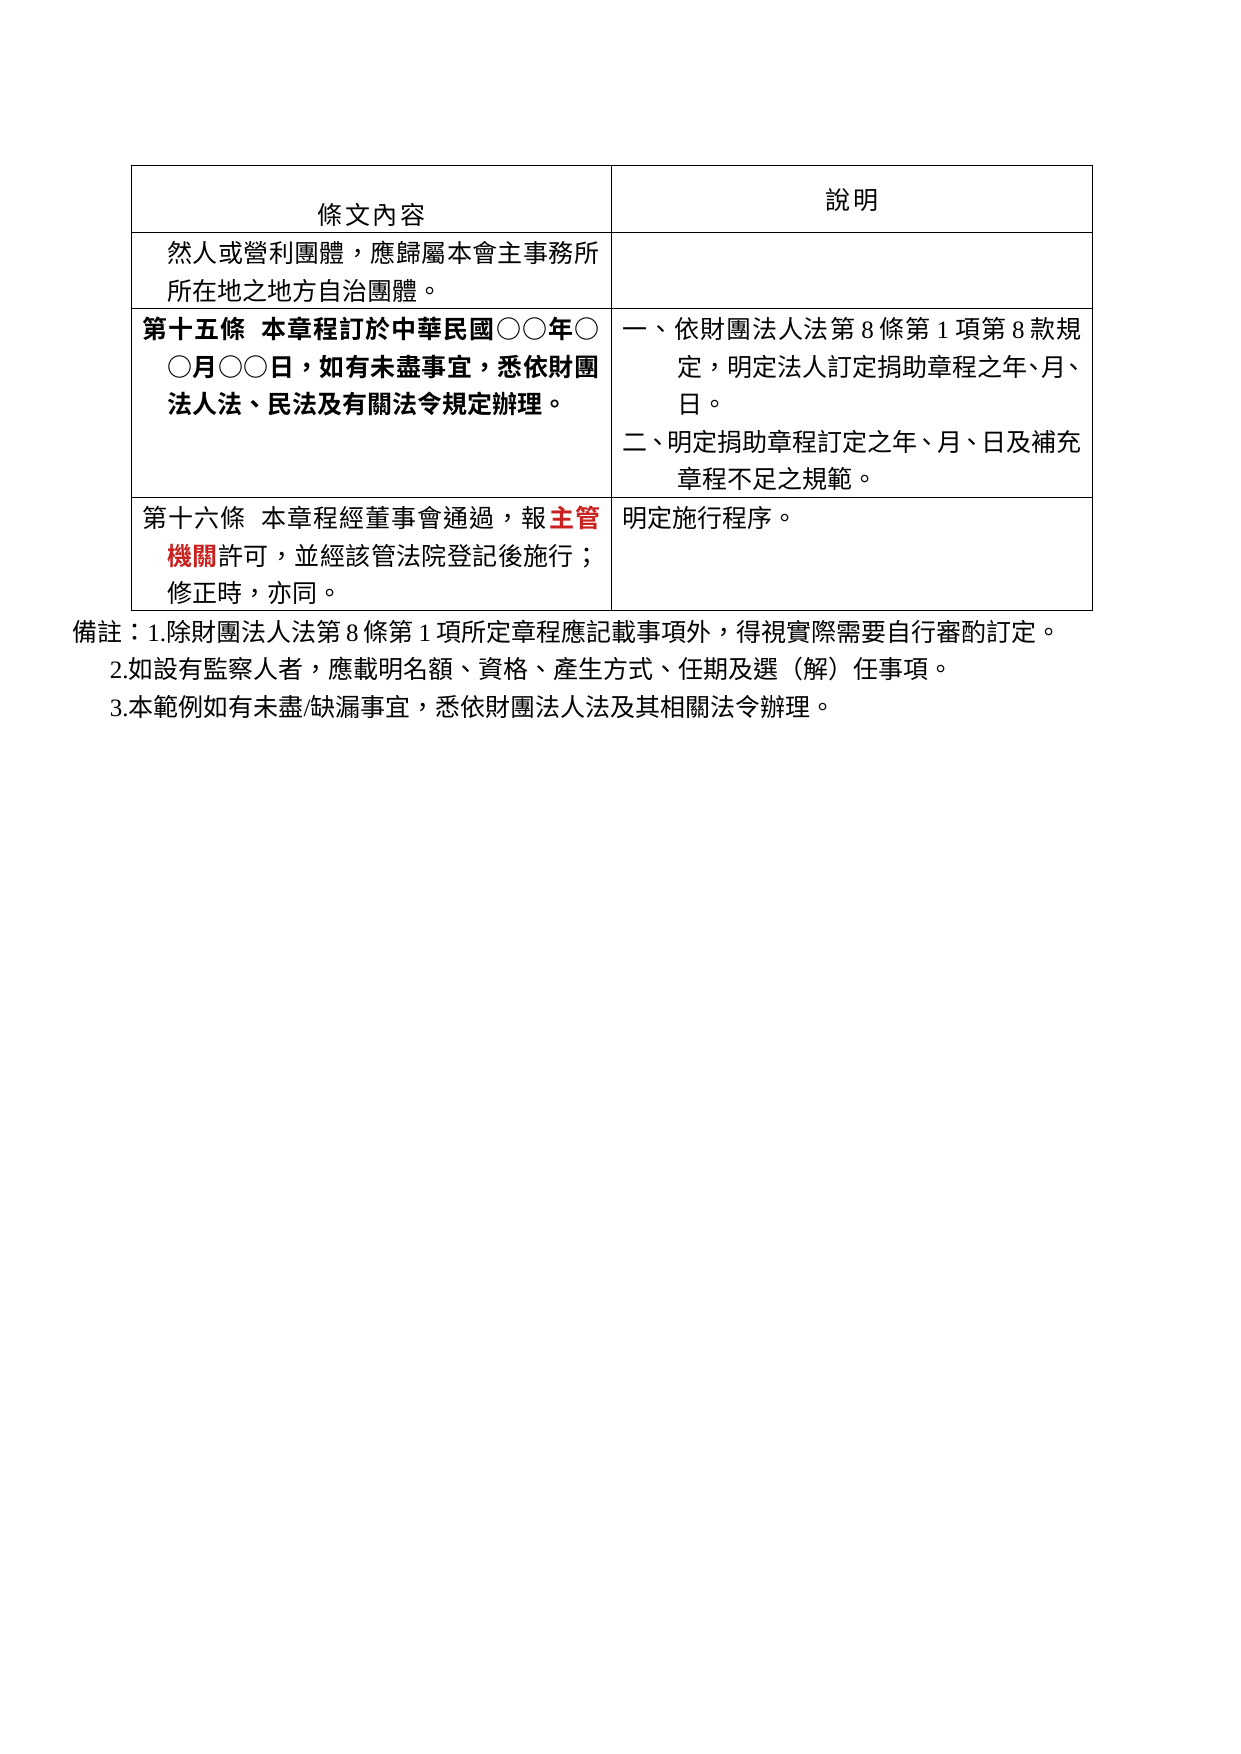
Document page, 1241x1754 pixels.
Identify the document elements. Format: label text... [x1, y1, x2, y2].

text 2.如設有監察人者，應載明名額、資格、產生方式、任期及選（解）任事項。 [72, 649, 1092, 686]
table_cell 明定施行程序。 [612, 498, 1092, 610]
table_cell [612, 233, 1092, 308]
table_cell 第十五條 本章程訂於中華民國○○年○○月○○日，如有未盡事宜，悉依財團法人法、民法及有關法令規定辦理。 [132, 309, 611, 497]
text 備註：1.除財團法人法第8條第1項所定章程應記載事項外，得視實際需要自行審酌訂定。 [72, 611, 1092, 649]
text 3.本範例如有未盡/缺漏事宜，悉依財團法人法及其相關法令辦理。 [72, 686, 1092, 724]
table_cell 然人或營利團體，應歸屬本會主事務所所在地之地方自治團體。 [132, 233, 611, 308]
table_header 說明 [612, 166, 1092, 232]
table_header 條文內容 [132, 166, 611, 232]
table_cell 一、依財團法人法第8條第1項第8款規定，明定法人訂定捐助章程之年、月、日。 二、明定捐助章程訂定之年、月、日及補充章程不足之規範。 [612, 309, 1092, 497]
table_cell 第十六條 本章程經董事會通過，報主管機關許可，並經該管法院登記後施行；修正時，亦同。 [132, 498, 611, 610]
